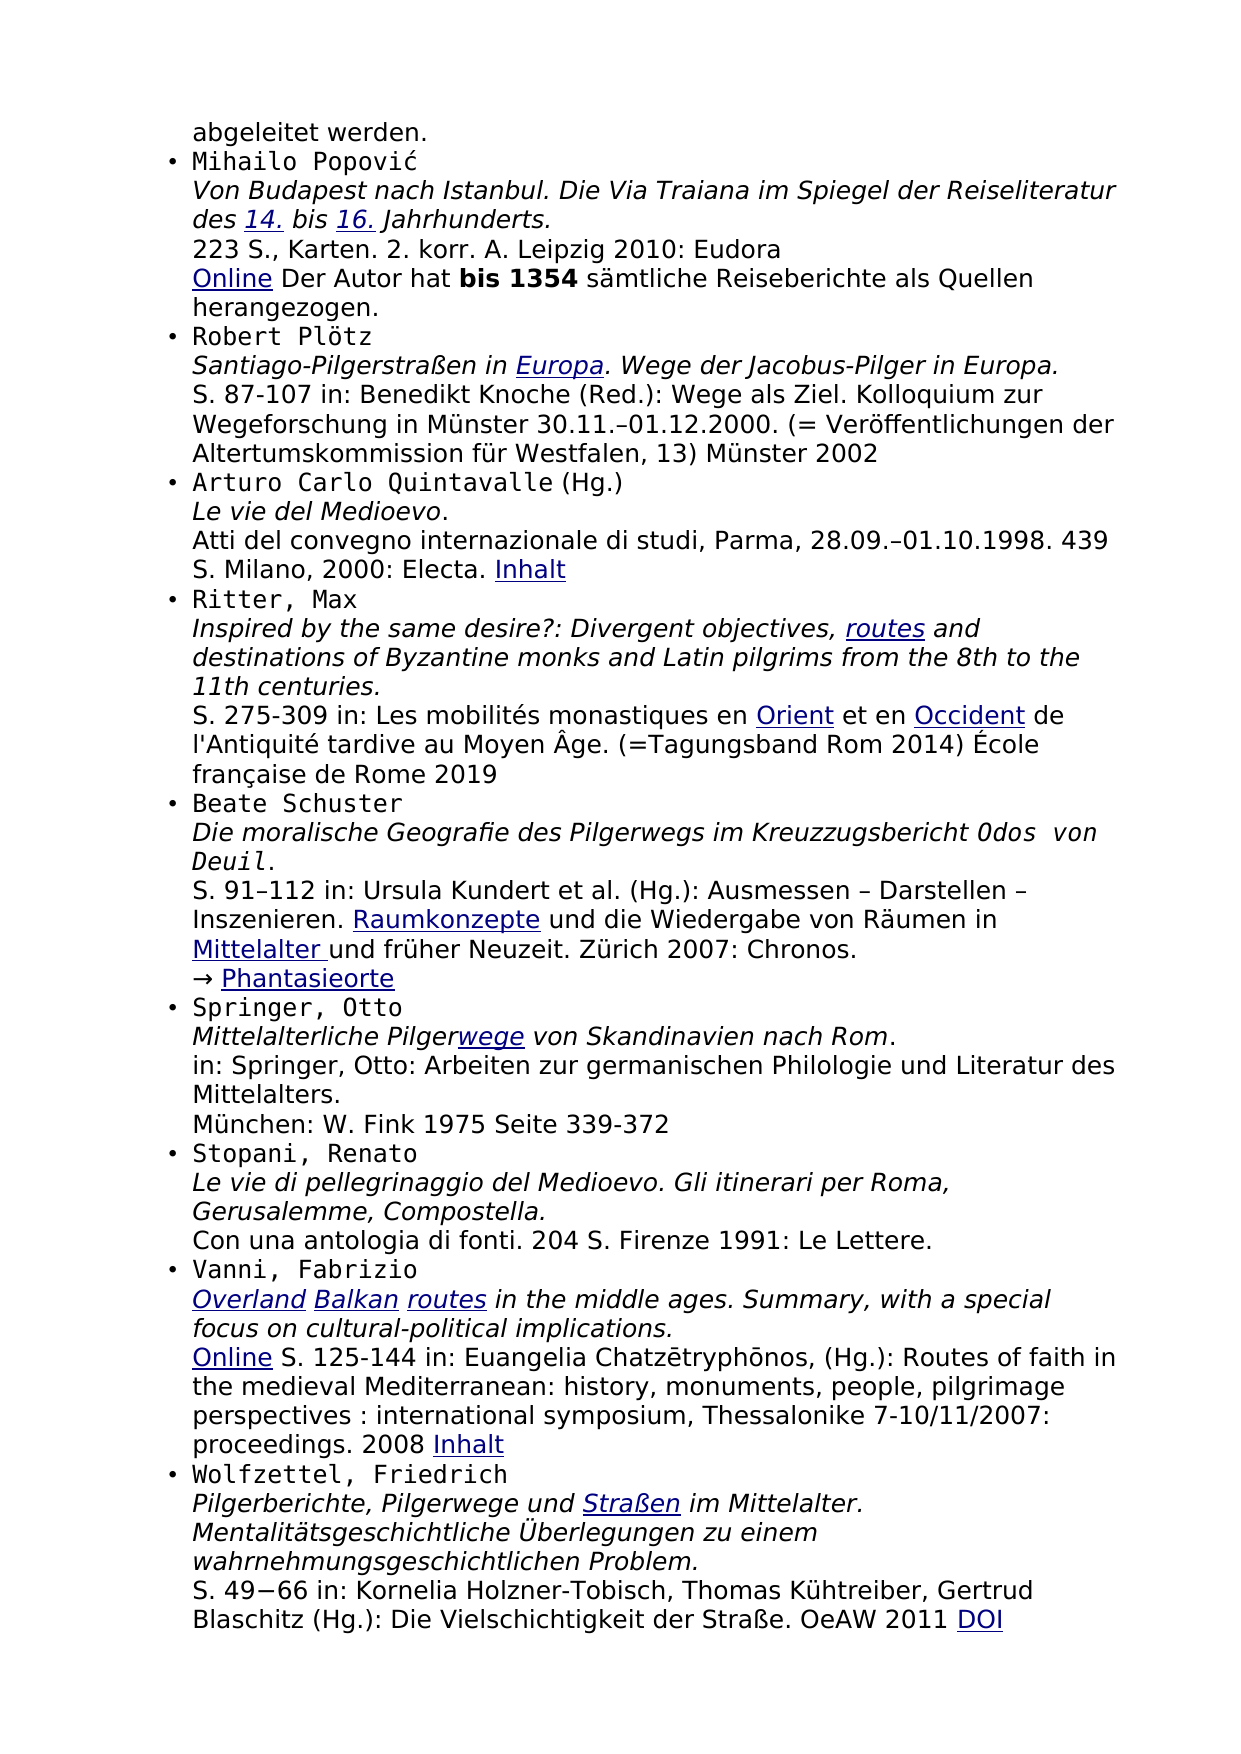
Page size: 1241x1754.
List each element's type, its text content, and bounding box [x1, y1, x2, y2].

list Ritter, Max Inspired by the same desire?: Divergent objectives, routes and destinations of Byzantine monks and Latin pilgrims from the 8th to the 11th centuries. S. 275-309 in: Les mobilités monastiques en Orient et en Occident de l'Antiquité tardive au Moyen Âge. (=Tagungsband Rom 2014) École française de Rome 2019 [177, 585, 1122, 789]
list Arturo Carlo Quintavalle (Hg.) Le vie del Medioevo. Atti del convegno internazionale di studi, Parma, 28.09.–01.10.1998. 439 S. Milano, 2000: Electa. Inhalt [177, 468, 1122, 585]
list Mihailo Popović Von Budapest nach Istanbul. Die Via Traiana im Spiegel der Reiseliteratur des 14. bis 16. Jahrhunderts. 223 S., Karten. 2. korr. A. Leipzig 2010: Eudora Online Der Autor hat bis 1354 sämtliche Reiseberichte als Quellen herangezogen. [177, 147, 1122, 322]
list Robert Plötz Santiago-Pilgerstraßen in Europa. Wege der Jacobus-Pilger in Europa. S. 87-107 in: Benedikt Knoche (Red.): Wege als Ziel. Kolloquium zur Wegeforschung in Münster 30.11.–01.12.2000. (= Veröffentlichungen der Altertumskommission für Westfalen, 13) Münster 2002 [177, 322, 1122, 468]
list Beate Schuster Die moralische Geografie des Pilgerwegs im Kreuzzugsbericht Odos von Deuil. S. 91–112 in: Ursula Kundert et al. (Hg.): Ausmessen – Darstellen – Inszenieren. Raumkonzepte und die Wiedergabe von Räumen in Mittelalter und früher Neuzeit. Zürich 2007: Chronos. → Phantasieorte [177, 789, 1122, 993]
list Springer, Otto Mittelalterliche Pilgerwege von Skandinavien nach Rom. in: Springer, Otto: Arbeiten zur germanischen Philologie und Literatur des Mittelalters. München: W. Fink 1975 Seite 339-372 [177, 993, 1122, 1139]
list abgeleitet werden. [177, 118, 1122, 147]
list Stopani, Renato Le vie di pellegrinaggio del Medioevo. Gli itinerari per Roma, Gerusalemme, Compostella. Con una antologia di fonti. 204 S. Firenze 1991: Le Lettere. [177, 1139, 1122, 1256]
list Wolfzettel, Friedrich Pilgerberichte, Pilgerwege und Straßen im Mittelalter. Mentalitätsgeschichtliche Überlegungen zu einem wahrnehmungsgeschichtlichen Problem. S. 49−66 in: Kornelia Holzner-Tobisch, Thomas Kühtreiber, Gertrud Blaschitz (Hg.): Die Vielschichtigkeit der Straße. OeAW 2011 DOI [177, 1460, 1122, 1635]
list Vanni, Fabrizio Overland Balkan routes in the middle ages. Summary, with a special focus on cultural-political implications. Online S. 125-144 in: Euangelia Chatzētryphōnos, (Hg.): Routes of faith in the medieval Mediterranean: history, monuments, people, pilgrimage perspectives : international symposium, Thessalonike 7-10/11/2007: proceedings. 2008 Inhalt [177, 1256, 1122, 1460]
